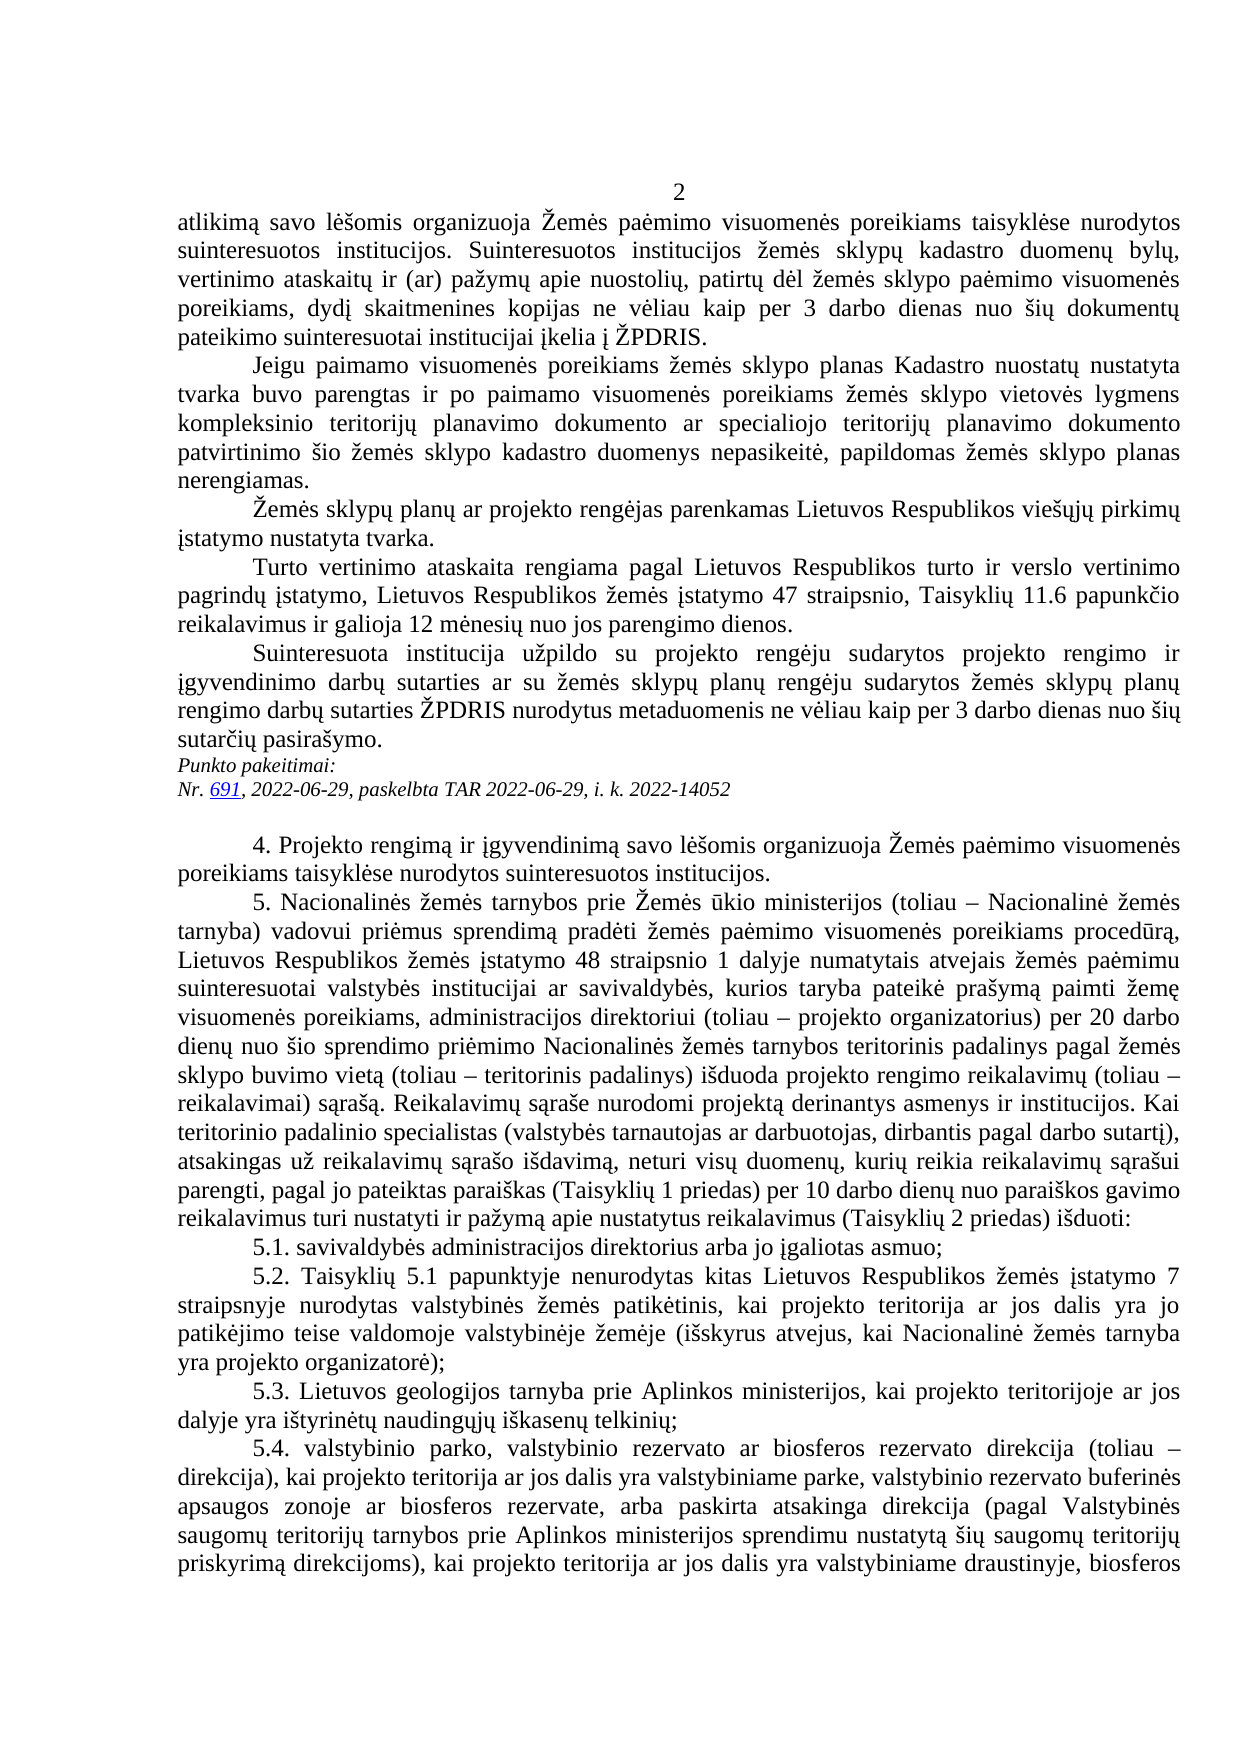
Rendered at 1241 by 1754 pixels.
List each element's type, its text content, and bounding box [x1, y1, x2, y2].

text 5.3. Lietuvos geologijos tarnyba prie Aplinkos ministerijos, kai projekto teritorijoje ar jos dalyje yra ištyrinėtų naudingųjų iškasenų telkinių; [177, 1376, 1181, 1433]
text 5.2. Taisyklių 5.1 papunktyje nenurodytas kitas Lietuvos Respublikos žemės įstatymo 7 straipsnyje nurodytas valstybinės žemės patikėtinis, kai projekto teritorija ar jos dalis yra jo patikėjimo teise valdomoje valstybinėje žemėje (išskyrus atvejus, kai Nacionalinė žemės tarnyba yra projekto organizatorė); [177, 1261, 1181, 1376]
text 5. Nacionalinės žemės tarnybos prie Žemės ūkio ministerijos (toliau – Nacionalinė žemės tarnyba) vadovui priėmus sprendimą pradėti žemės paėmimo visuomenės poreikiams procedūrą, Lietuvos Respublikos žemės įstatymo 48 straipsnio 1 dalyje numatytais atvejais žemės paėmimu suinteresuotai valstybės institucijai ar savivaldybės, kurios taryba pateikė prašymą paimti žemę visuomenės poreikiams, administracijos direktoriui (toliau – projekto organizatorius) per 20 darbo dienų nuo šio sprendimo priėmimo Nacionalinės žemės tarnybos teritorinis padalinys pagal žemės sklypo buvimo vietą (toliau – teritorinis padalinys) išduoda projekto rengimo reikalavimų (toliau – reikalavimai) sąrašą. Reikalavimų sąraše nurodomi projektą derinantys asmenys ir institucijos. Kai teritorinio padalinio specialistas (valstybės tarnautojas ar darbuotojas, dirbantis pagal darbo sutartį), atsakingas už reikalavimų sąrašo išdavimą, neturi visų duomenų, kurių reikia reikalavimų sąrašui parengti, pagal jo pateiktas paraiškas (Taisyklių 1 priedas) per 10 darbo dienų nuo paraiškos gavimo reikalavimus turi nustatyti ir pažymą apie nustatytus reikalavimus (Taisyklių 2 priedas) išduoti: [177, 887, 1181, 1232]
text Jeigu paimamo visuomenės poreikiams žemės sklypo planas Kadastro nuostatų nustatyta tvarka buvo parengtas ir po paimamo visuomenės poreikiams žemės sklypo vietovės lygmens kompleksinio teritorijų planavimo dokumento ar specialiojo teritorijų planavimo dokumento patvirtinimo šio žemės sklypo kadastro duomenys nepasikeitė, papildomas žemės sklypo planas nerengiamas. [177, 350, 1181, 494]
text Nr. 691, 2022-06-29, paskelbta TAR 2022-06-29, i. k. 2022-14052 [177, 777, 1181, 801]
text 5.4. valstybinio parko, valstybinio rezervato ar biosferos rezervato direkcija (toliau – direkcija), kai projekto teritorija ar jos dalis yra valstybiniame parke, valstybinio rezervato buferinės apsaugos zonoje ar biosferos rezervate, arba paskirta atsakinga direkcija (pagal Valstybinės saugomų teritorijų tarnybos prie Aplinkos ministerijos sprendimu nustatytą šių saugomų teritorijų priskyrimą direkcijoms), kai projekto teritorija ar jos dalis yra valstybiniame draustinyje, biosferos [177, 1433, 1181, 1577]
text Suinteresuota institucija užpildo su projekto rengėju sudarytos projekto rengimo ir įgyvendinimo darbų sutarties ar su žemės sklypų planų rengėju sudarytos žemės sklypų planų rengimo darbų sutarties ŽPDRIS nurodytus metaduomenis ne vėliau kaip per 3 darbo dienas nuo šių sutarčių pasirašymo. [177, 638, 1181, 753]
text atlikimą savo lėšomis organizuoja Žemės paėmimo visuomenės poreikiams taisyklėse nurodytos suinteresuotos institucijos. Suinteresuotos institucijos žemės sklypų kadastro duomenų bylų, vertinimo ataskaitų ir (ar) pažymų apie nuostolių, patirtų dėl žemės sklypo paėmimo visuomenės poreikiams, dydį skaitmenines kopijas ne vėliau kaip per 3 darbo dienas nuo šių dokumentų pateikimo suinteresuotai institucijai įkelia į ŽPDRIS. [177, 207, 1181, 350]
text Žemės sklypų planų ar projekto rengėjas parenkamas Lietuvos Respublikos viešųjų pirkimų įstatymo nustatyta tvarka. [177, 494, 1181, 552]
text Turto vertinimo ataskaita rengiama pagal Lietuvos Respublikos turto ir verslo vertinimo pagrindų įstatymo, Lietuvos Respublikos žemės įstatymo 47 straipsnio, Taisyklių 11.6 papunkčio reikalavimus ir galioja 12 mėnesių nuo jos parengimo dienos. [177, 552, 1181, 638]
text Punkto pakeitimai: [177, 753, 1181, 777]
text 5.1. savivaldybės administracijos direktorius arba jo įgaliotas asmuo; [177, 1232, 1181, 1261]
text 4. Projekto rengimą ir įgyvendinimą savo lėšomis organizuoja Žemės paėmimo visuomenės poreikiams taisyklėse nurodytos suinteresuotos institucijos. [177, 830, 1181, 887]
